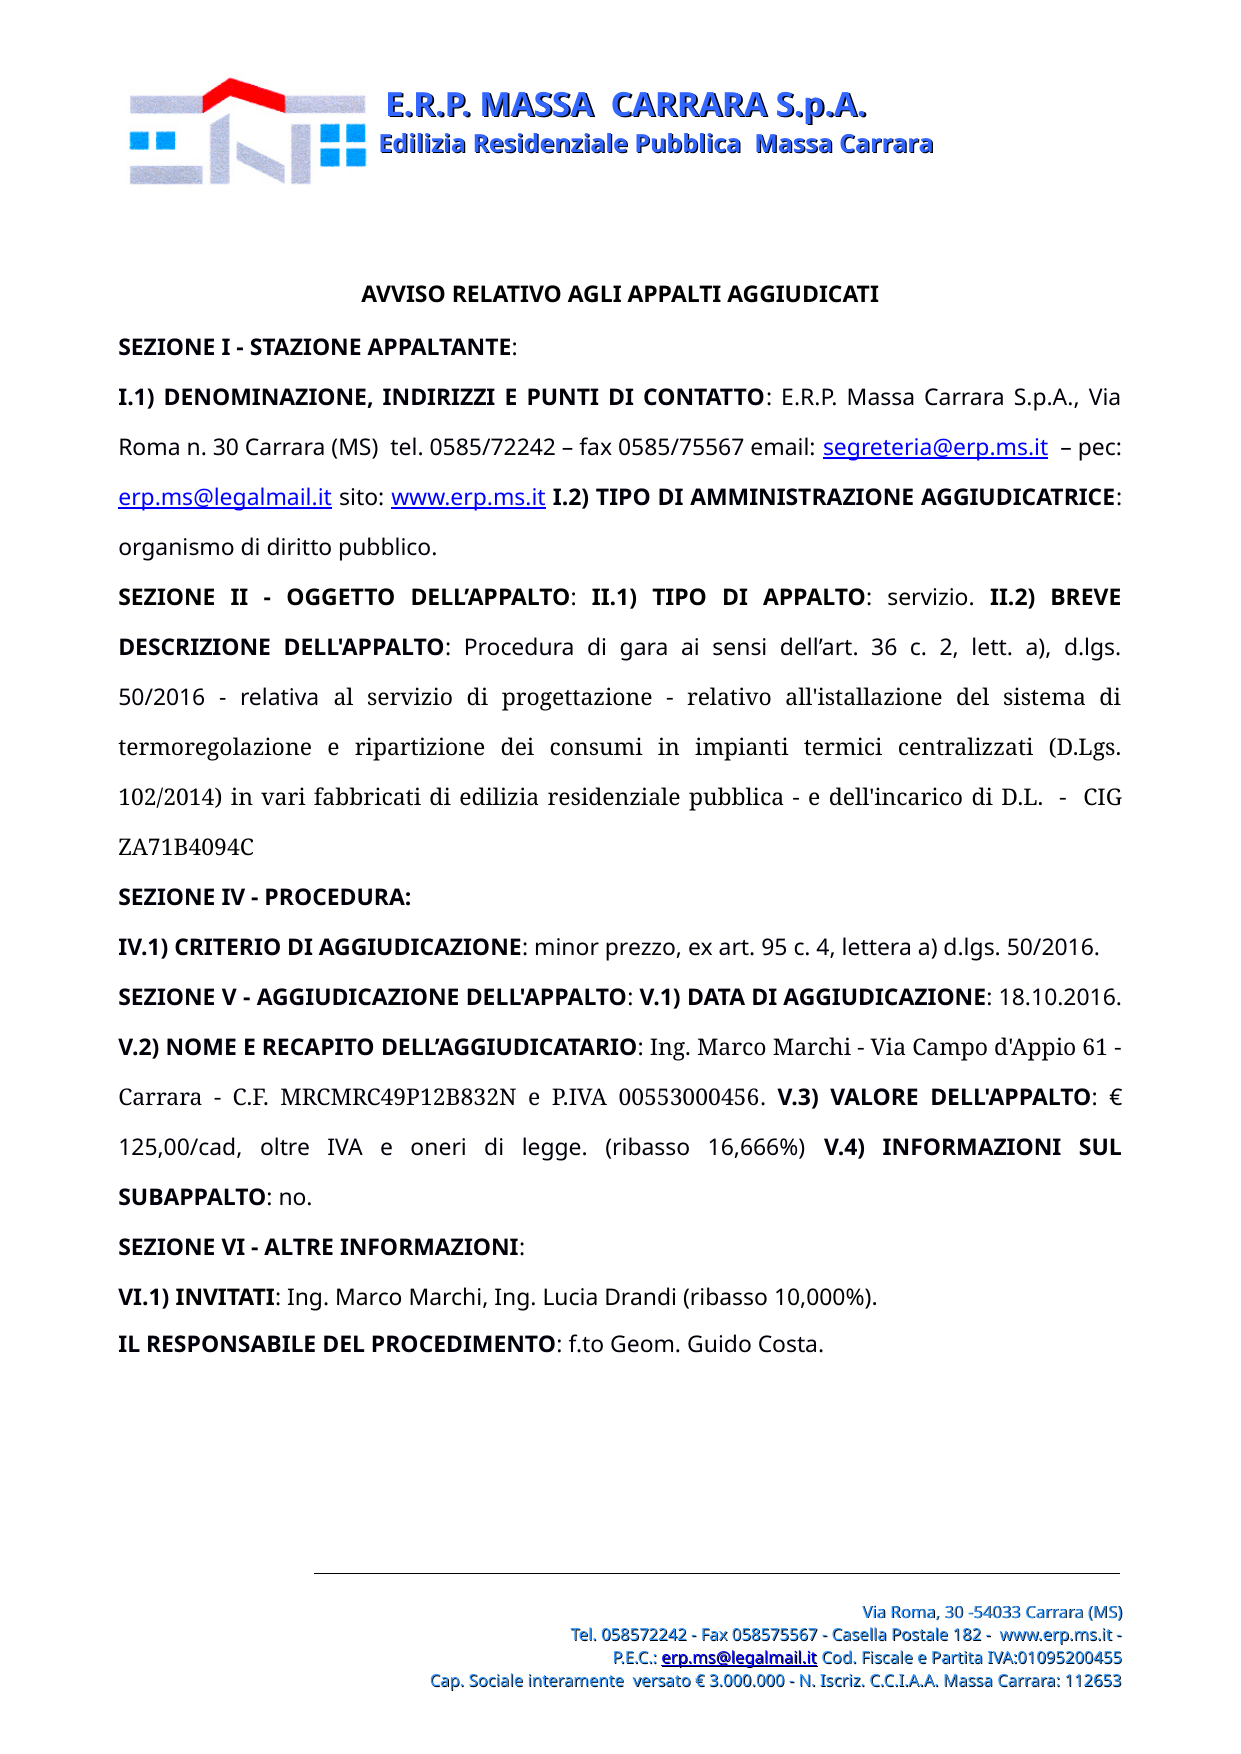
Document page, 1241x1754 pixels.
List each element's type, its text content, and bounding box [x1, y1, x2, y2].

text I.1) DENOMINAZIONE, INDIRIZZI E PUNTI DI CONTATTO: E.R.P. Massa Carrara S.p.A., Via Roma n. 30 Carrara (MS) tel. 0585/72242 – fax 0585/75567 email: segreteria@erp.ms.it – pec: erp.ms@legalmail.it sito: www.erp.ms.it I.2) TIPO DI AMMINISTRAZIONE AGGIUDICATRICE: organismo di diritto pubblico. [118, 362, 1122, 562]
text SEZIONE IV - PROCEDURA: [118, 862, 1122, 912]
text SEZIONE VI - ALTRE INFORMAZIONI: [118, 1212, 1122, 1262]
text SEZIONE V - AGGIUDICAZIONE DELL'APPALTO: V.1) DATA DI AGGIUDICAZIONE: 18.10.2016. V.2) NOME E RECAPITO DELL’AGGIUDICATARIO: Ing. Marco Marchi - Via Campo d'Appio 61 - Carrara - C.F. MRCMRC49P12B832N e P.IVA 00553000456. V.3) VALORE DELL'APPALTO: € 125,00/cad, oltre IVA e oneri di legge. (ribasso 16,666%) V.4) INFORMAZIONI SUL SUBAPPALTO: no. [118, 962, 1122, 1212]
text SEZIONE I - STAZIONE APPALTANTE: [118, 312, 1122, 362]
text IL RESPONSABILE DEL PROCEDIMENTO: f.to Geom. Guido Costa. [118, 1312, 1122, 1362]
text SEZIONE II - OGGETTO DELL’APPALTO: II.1) TIPO DI APPALTO: servizio. II.2) BREVE DESCRIZIONE DELL'APPALTO: Procedura di gara ai sensi dell’art. 36 c. 2, lett. a), d.lgs. 50/2016 - relativa al servizio di progettazione - relativo all'istallazione del sistema di termoregolazione e ripartizione dei consumi in impianti termici centralizzati (D.Lgs. 102/2014) in vari fabbricati di edilizia residenziale pubblica - e dell'incarico di D.L. - CIG ZA71B4094C [118, 562, 1122, 862]
text AVVISO RELATIVO AGLI APPALTI AGGIUDICATI [118, 262, 1122, 312]
text IV.1) CRITERIO DI AGGIUDICAZIONE: minor prezzo, ex art. 95 c. 4, lettera a) d.lgs. 50/2016. [118, 912, 1122, 962]
text VI.1) INVITATI: Ing. Marco Marchi, Ing. Lucia Drandi (ribasso 10,000%). [118, 1262, 1122, 1312]
picture [118, 72, 381, 194]
